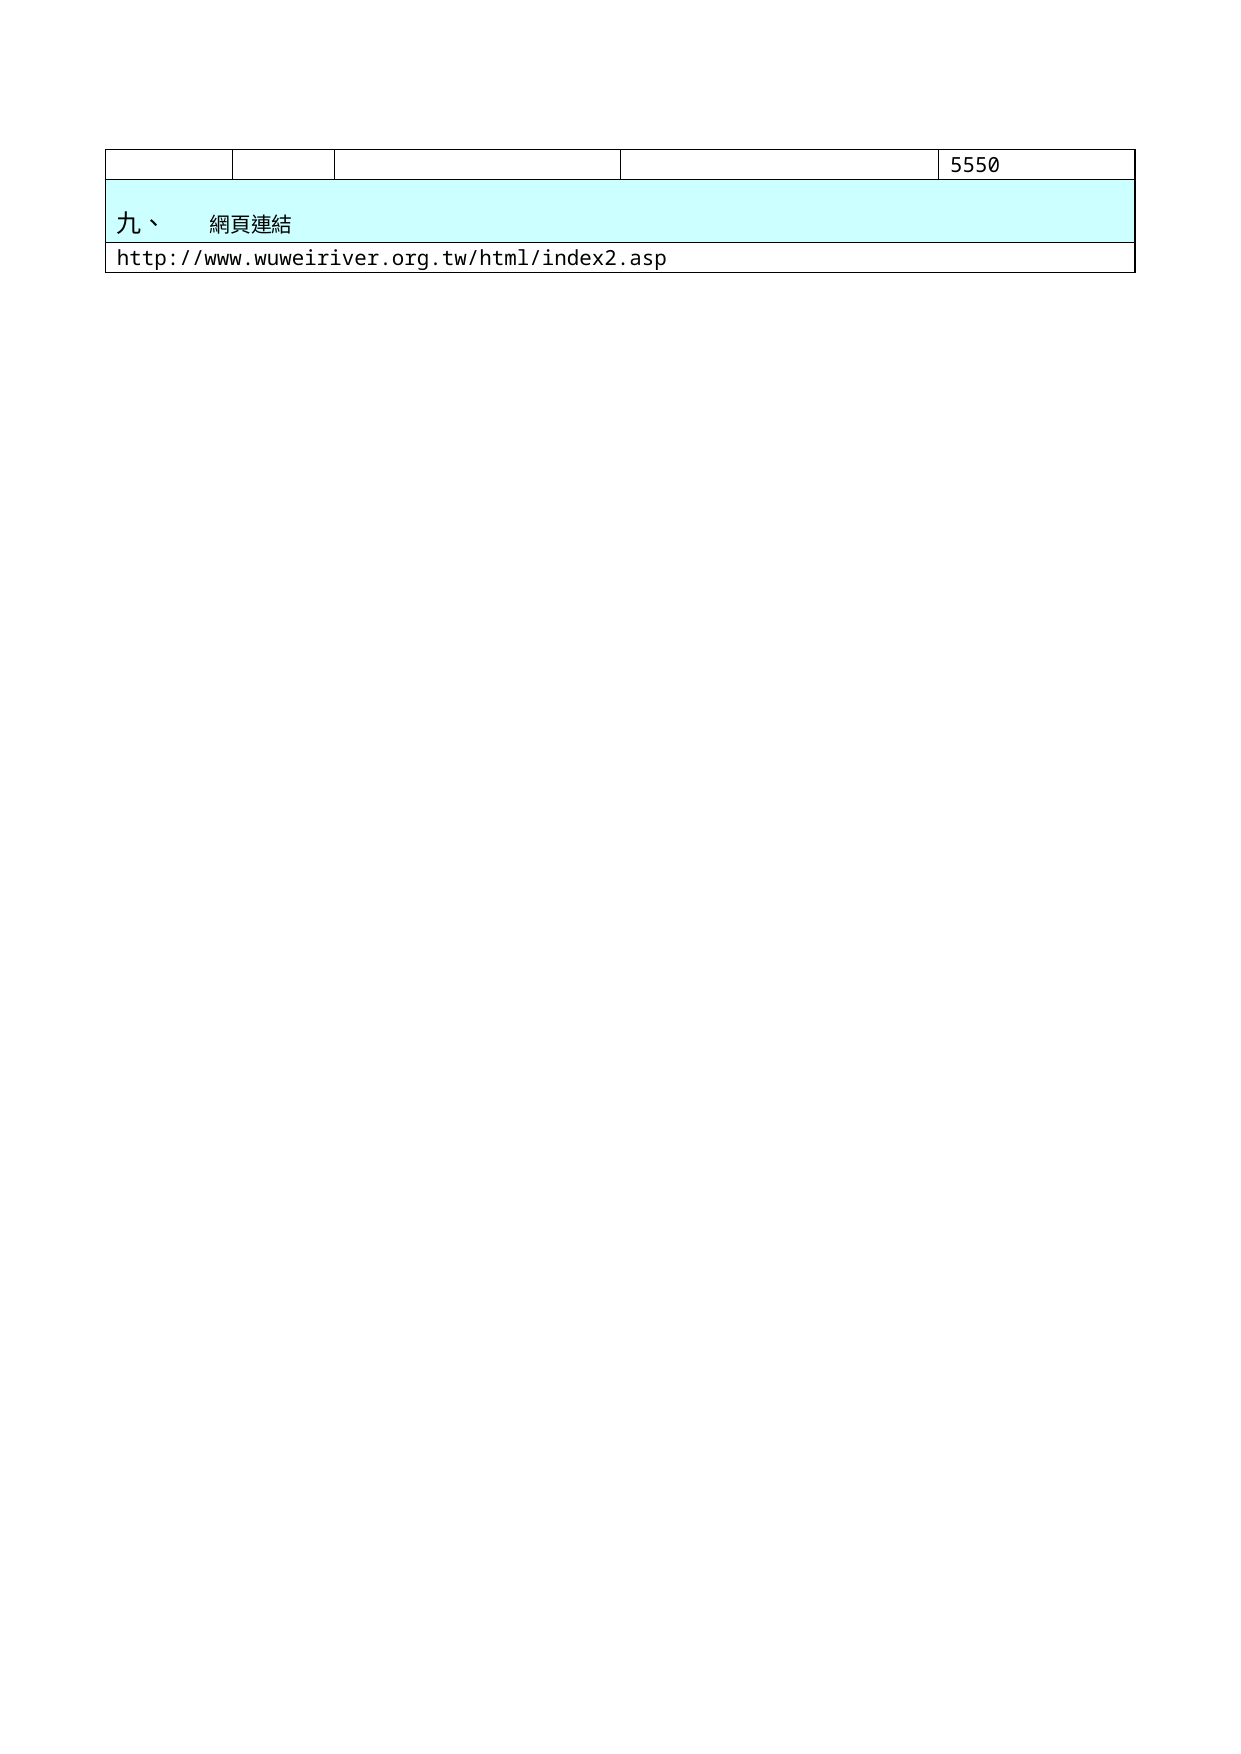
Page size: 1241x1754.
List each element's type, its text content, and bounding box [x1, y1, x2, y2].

table_cell 網頁連結 [106, 180, 1134, 242]
table_cell 5550 [939, 150, 1134, 178]
table_cell [106, 150, 232, 178]
table_cell [335, 150, 620, 178]
table_cell http://www.wuweiriver.org.tw/html/index2.asp [106, 243, 1134, 272]
table_cell [621, 150, 938, 178]
table_cell [233, 150, 334, 178]
